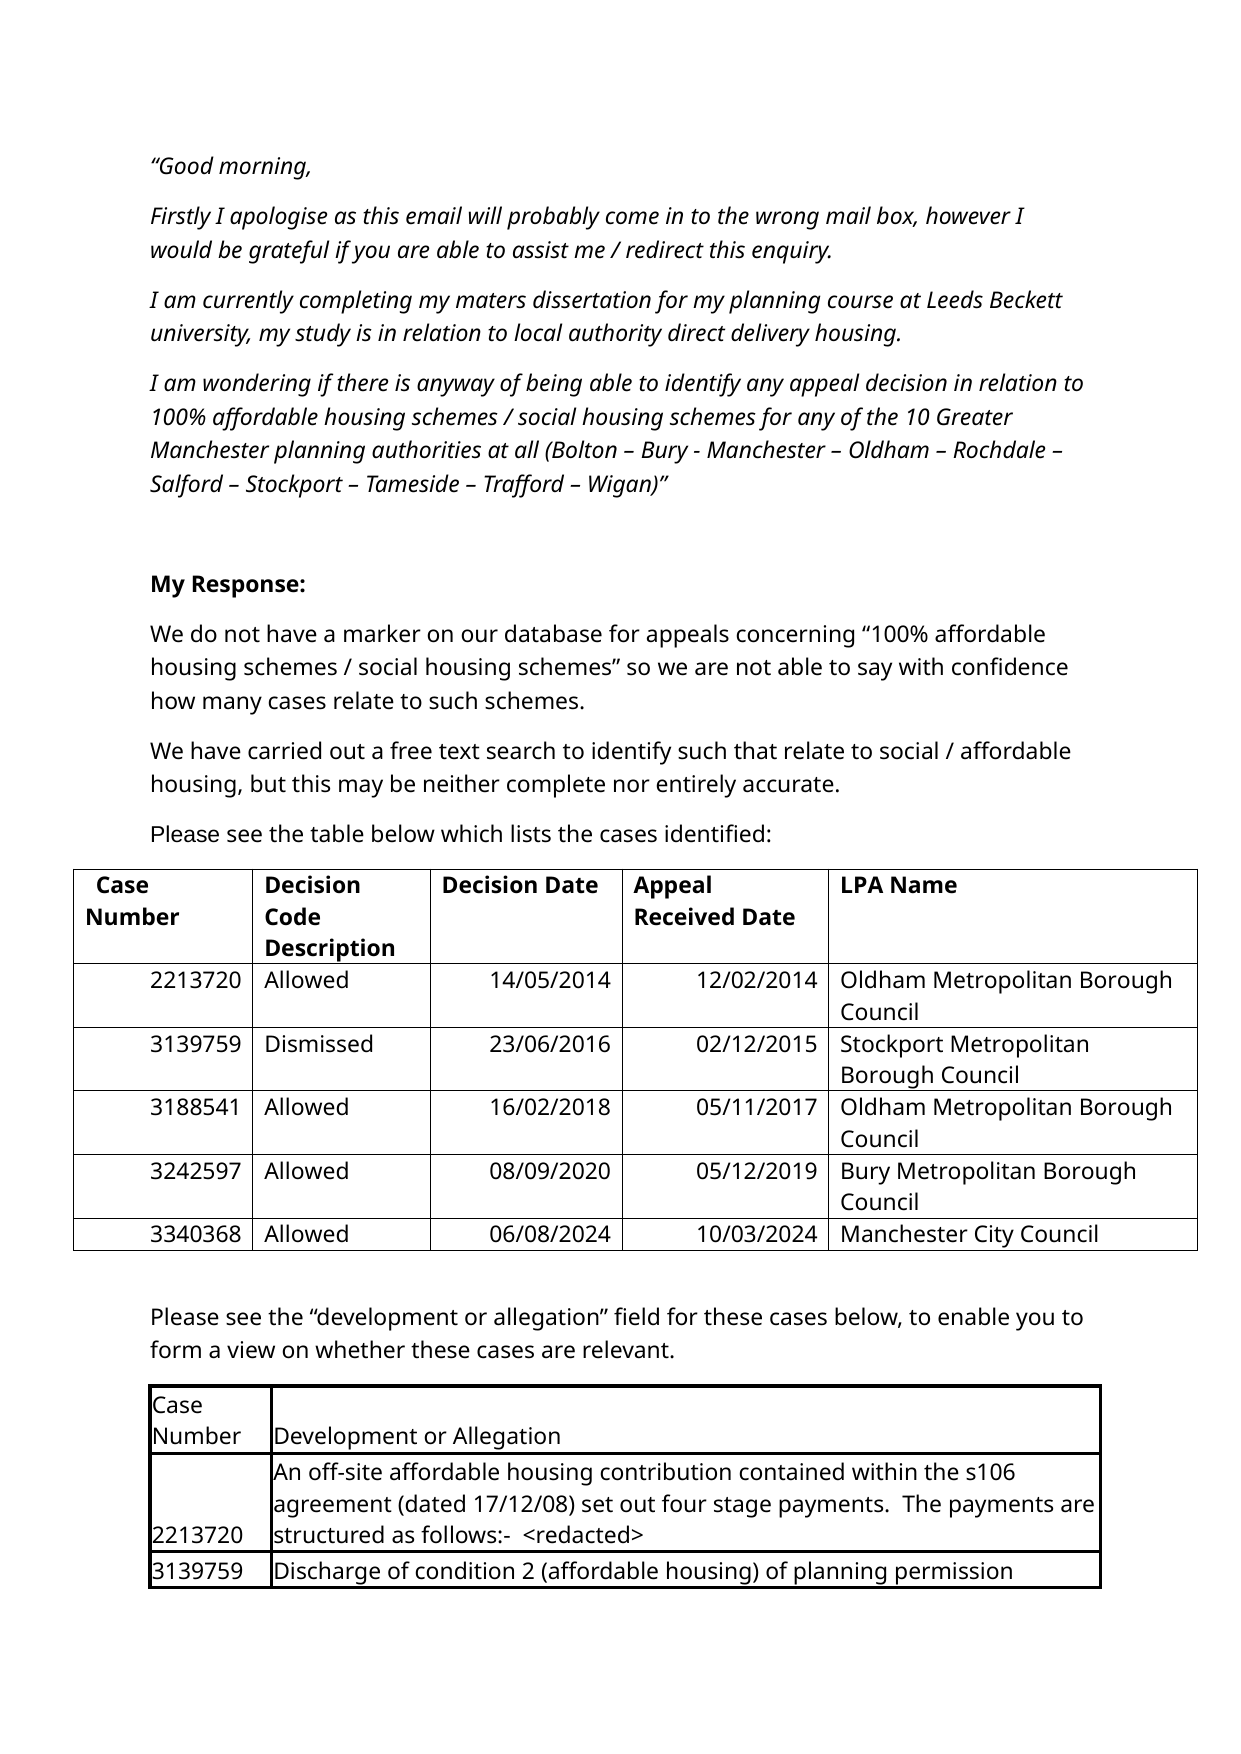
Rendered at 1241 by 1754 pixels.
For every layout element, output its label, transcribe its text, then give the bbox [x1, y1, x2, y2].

table_cell Stockport Metropolitan Borough Council [829, 1028, 1197, 1090]
table_cell 08/09/2020 [431, 1155, 622, 1217]
table_cell 12/02/2014 [623, 964, 828, 1027]
table_cell An off-site affordable housing contribution contained within the s106 agreement (dated 17/12/08) set out four stage payments. The payments are structured as follows:- <redacted> [273, 1455, 1099, 1550]
table_cell 10/03/2024 [623, 1219, 828, 1250]
table_cell 05/12/2019 [623, 1155, 828, 1217]
text We have carried out a free text search to identify such that relate to social / affordable housing, but this may be neither complete nor entirely accurate. [150, 735, 1090, 799]
table_cell 14/05/2014 [431, 964, 622, 1027]
table_cell Allowed [253, 1219, 430, 1250]
text “Good morning, [150, 150, 1090, 181]
text We do not have a marker on our database for appeals concerning “100% affordable housing schemes / social housing schemes” so we are not able to say with confidence how many cases relate to such schemes. [150, 618, 1090, 716]
table_header Development or Allegation [273, 1388, 1099, 1452]
table_cell Dismissed [253, 1028, 430, 1090]
table_cell Bury Metropolitan Borough Council [829, 1155, 1197, 1217]
table_header Case Number [152, 1388, 270, 1452]
text My Response: [150, 568, 1090, 599]
text Please see the table below which lists the cases identified: [150, 818, 1090, 849]
table_cell 06/08/2024 [431, 1219, 622, 1250]
table_cell 02/12/2015 [623, 1028, 828, 1090]
table_cell 16/02/2018 [431, 1091, 622, 1154]
table_cell Oldham Metropolitan Borough Council [829, 1091, 1197, 1154]
table_header LPA Name [829, 870, 1197, 963]
table_header Appeal Received Date [623, 870, 828, 963]
table_cell 2213720 [152, 1455, 270, 1550]
table_cell 3188541 [74, 1091, 252, 1154]
table_cell Oldham Metropolitan Borough Council [829, 964, 1197, 1027]
table_cell Allowed [253, 1091, 430, 1154]
table_cell 2213720 [74, 964, 252, 1027]
table_header Case Number [74, 870, 252, 963]
text Firstly I apologise as this email will probably come in to the wrong mail box, however I would be grateful if you are able to assist me / redirect this enquiry. [150, 200, 1090, 265]
text I am wondering if there is anyway of being able to identify any appeal decision in relation to 100% affordable housing schemes / social housing schemes for any of the 10 Greater Manchester planning authorities at all (Bolton – Bury - Manchester – Oldham – Rochdale – Salford – Stockport – Tameside – Trafford – Wigan)” [150, 367, 1090, 499]
table_header Decision Date [431, 870, 622, 963]
table_cell Manchester City Council [829, 1219, 1197, 1250]
table_cell 3340368 [74, 1219, 252, 1250]
text I am currently completing my maters dissertation for my planning course at Leeds Beckett university, my study is in relation to local authority direct delivery housing. [150, 284, 1090, 348]
text Please see the “development or allegation” field for these cases below, to enable you to form a view on whether these cases are relevant. [150, 1301, 1090, 1366]
table_header Decision Code Description [253, 870, 430, 963]
table_cell 3242597 [74, 1155, 252, 1217]
table_cell 23/06/2016 [431, 1028, 622, 1090]
table_cell 3139759 [74, 1028, 252, 1090]
table_cell 05/11/2017 [623, 1091, 828, 1154]
table_cell Discharge of condition 2 (affordable housing) of planning permission [273, 1553, 1099, 1586]
table_cell Allowed [253, 1155, 430, 1217]
table_cell 3139759 [152, 1553, 270, 1586]
table_cell Allowed [253, 964, 430, 1027]
